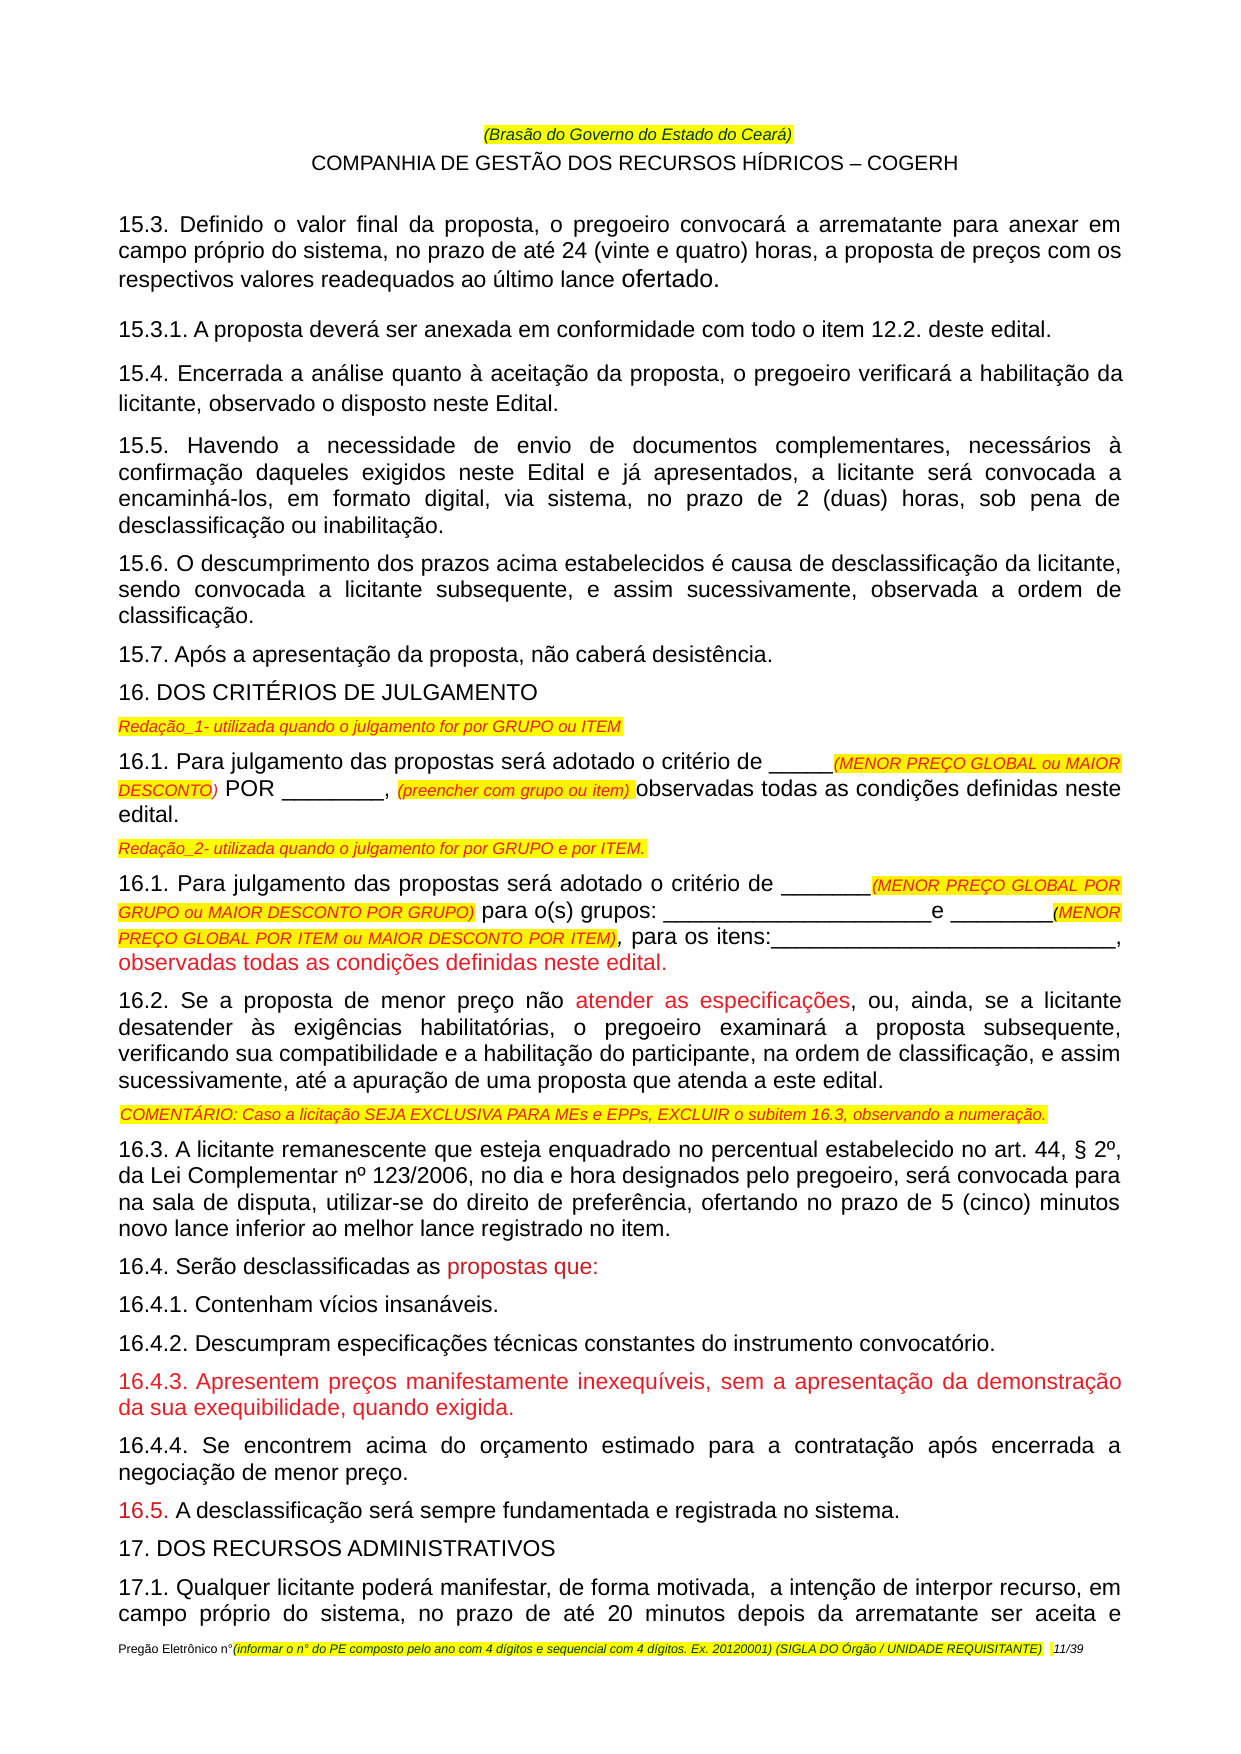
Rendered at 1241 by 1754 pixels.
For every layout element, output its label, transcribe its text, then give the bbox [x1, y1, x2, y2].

text 15.6. O descumprimento dos prazos acima estabelecidos é causa de desclassificação da licitante, sendo convocada a licitante subsequente, e assim sucessivamente, observada a ordem de classificação. [118, 550, 1122, 629]
text 16.4.1. Contenham vícios insanáveis. [118, 1291, 1122, 1318]
text Redação_2- utilizada quando o julgamento for por GRUPO e por ITEM. [118, 839, 1122, 858]
text Redação_1- utilizada quando o julgamento for por GRUPO ou ITEM [118, 717, 1122, 736]
text 15.5. Havendo a necessidade de envio de documentos complementares, necessários à confirmação daqueles exigidos neste Edital e já apresentados, a licitante será convocada a encaminhá-los, em formato digital, via sistema, no prazo de 2 (duas) horas, sob pena de desclassificação ou inabilitação. [118, 432, 1122, 538]
text 15.3.1. A proposta deverá ser anexada em conformidade com todo o item 12.2. deste edital. [118, 316, 1122, 342]
text 16.4.3. Apresentem preços manifestamente inexequíveis, sem a apresentação da demonstração da sua exequibilidade, quando exigida. [118, 1368, 1122, 1421]
text 16.4.2. Descumpram especificações técnicas constantes do instrumento convocatório. [118, 1329, 1122, 1356]
text 15.3. Definido o valor final da proposta, o pregoeiro convocará a arrematante para anexar em campo próprio do sistema, no prazo de até 24 (vinte e quatro) horas, a proposta de preços com os respectivos valores readequados ao último lance ofertado. [118, 211, 1122, 293]
text 16.5. A desclassificação será sempre fundamentada e registrada no sistema. [118, 1497, 1122, 1523]
text 16.1. Para julgamento das propostas será adotado o critério de _______(MENOR PREÇO GLOBAL POR GRUPO ou MAIOR DESCONTO POR GRUPO) para o(s) grupos: _____________________e ________(MENOR PREÇO GLOBAL POR ITEM ou MAIOR DESCONTO POR ITEM), para os itens:___________________________, observadas todas as condições definidas neste edital. [118, 870, 1122, 976]
text 17.1. Qualquer licitante poderá manifestar, de forma motivada, a intenção de interpor recurso, em campo próprio do sistema, no prazo de até 20 minutos depois da arrematante ser aceita e [118, 1573, 1122, 1626]
text COMENTÁRIO: Caso a licitação SEJA EXCLUSIVA PARA MEs e EPPs, EXCLUIR o subitem 16.3, observando a numeração. [120, 1105, 1122, 1124]
text 16.3. A licitante remanescente que esteja enquadrado no percentual estabelecido no art. 44, § 2º, da Lei Complementar nº 123/2006, no dia e hora designados pelo pregoeiro, será convocada para na sala de disputa, utilizar-se do direito de preferência, ofertando no prazo de 5 (cinco) minutos novo lance inferior ao melhor lance registrado no item. [118, 1136, 1122, 1241]
text 16.2. Se a proposta de menor preço não atender as especificações, ou, ainda, se a licitante desatender às exigências habilitatórias, o pregoeiro examinará a proposta subsequente, verificando sua compatibilidade e a habilitação do participante, na ordem de classificação, e assim sucessivamente, até a apuração de uma proposta que atenda a este edital. [118, 987, 1122, 1093]
text 16.1. Para julgamento das propostas será adotado o critério de _____(MENOR PREÇO GLOBAL ou MAIOR DESCONTO) POR ________, (preencher com grupo ou item) observadas todas as condições definidas neste edital. [118, 748, 1122, 827]
text 16.4. Serão desclassificadas as propostas que: [118, 1253, 1122, 1279]
text 15.7. Após a apresentação da proposta, não caberá desistência. [118, 641, 1122, 667]
text 16. DOS CRITÉRIOS DE JULGAMENTO [118, 679, 1122, 705]
text 17. DOS RECURSOS ADMINISTRATIVOS [118, 1535, 1122, 1562]
text 16.4.4. Se encontrem acima do orçamento estimado para a contratação após encerrada a negociação de menor preço. [118, 1432, 1122, 1485]
text 15.4. Encerrada a análise quanto à aceitação da proposta, o pregoeiro verificará a habilitação da licitante, observado o disposto neste Edital. [118, 360, 1123, 417]
